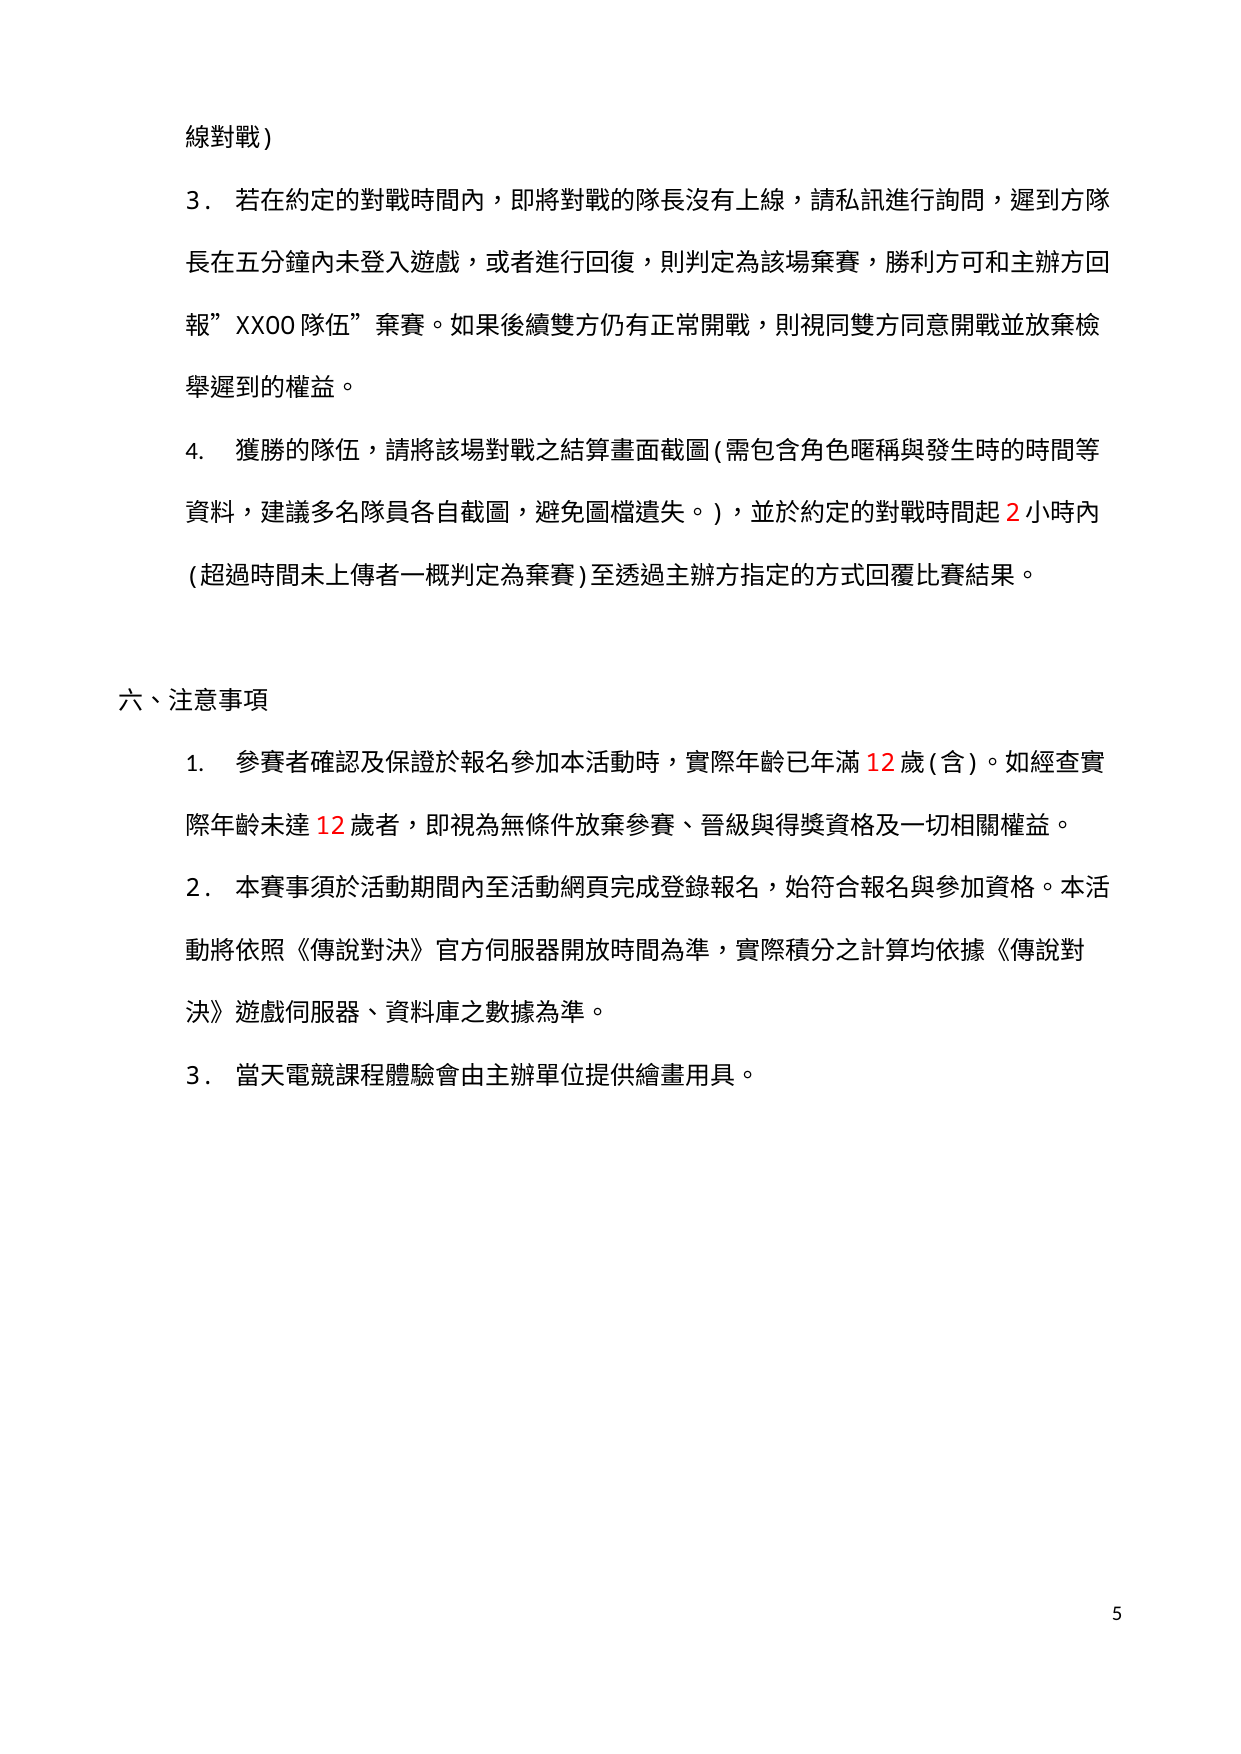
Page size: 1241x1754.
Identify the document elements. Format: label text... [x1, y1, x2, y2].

text 六、注意事項 [118, 657, 1122, 719]
list 本賽事須於活動期間內至活動網頁完成登錄報名，始符合報名與參加資格。本活動將依照《傳說對決》官方伺服器開放時間為準，實際積分之計算均依據《傳說對決》遊戲伺服器、資料庫之數據為準。 [185, 844, 1122, 1032]
list 若在約定的對戰時間內，即將對戰的隊長沒有上線，請私訊進行詢問，遲到方隊長在五分鐘內未登入遊戲，或者進行回復，則判定為該場棄賽，勝利方可和主辦方回報”XXOO隊伍”棄賽。如果後續雙方仍有正常開戰，則視同雙方同意開戰並放棄檢舉遲到的權益。 [185, 157, 1122, 407]
list 獲勝的隊伍，請將該場對戰之結算畫面截圖(需包含角色暱稱與發生時的時間等資料，建議多名隊員各自截圖，避免圖檔遺失。)，並於約定的對戰時間起2小時內(超過時間未上傳者一概判定為棄賽)至透過主辦方指定的方式回覆比賽結果。 [185, 407, 1122, 594]
list 參賽者確認及保證於報名參加本活動時，實際年齡已年滿12歲(含)。如經查實際年齡未達12歲者，即視為無條件放棄參賽、晉級與得獎資格及一切相關權益。 [185, 719, 1122, 844]
list 當天電競課程體驗會由主辦單位提供繪畫用具。 [185, 1032, 1122, 1094]
list 線對戰) [185, 94, 1122, 157]
